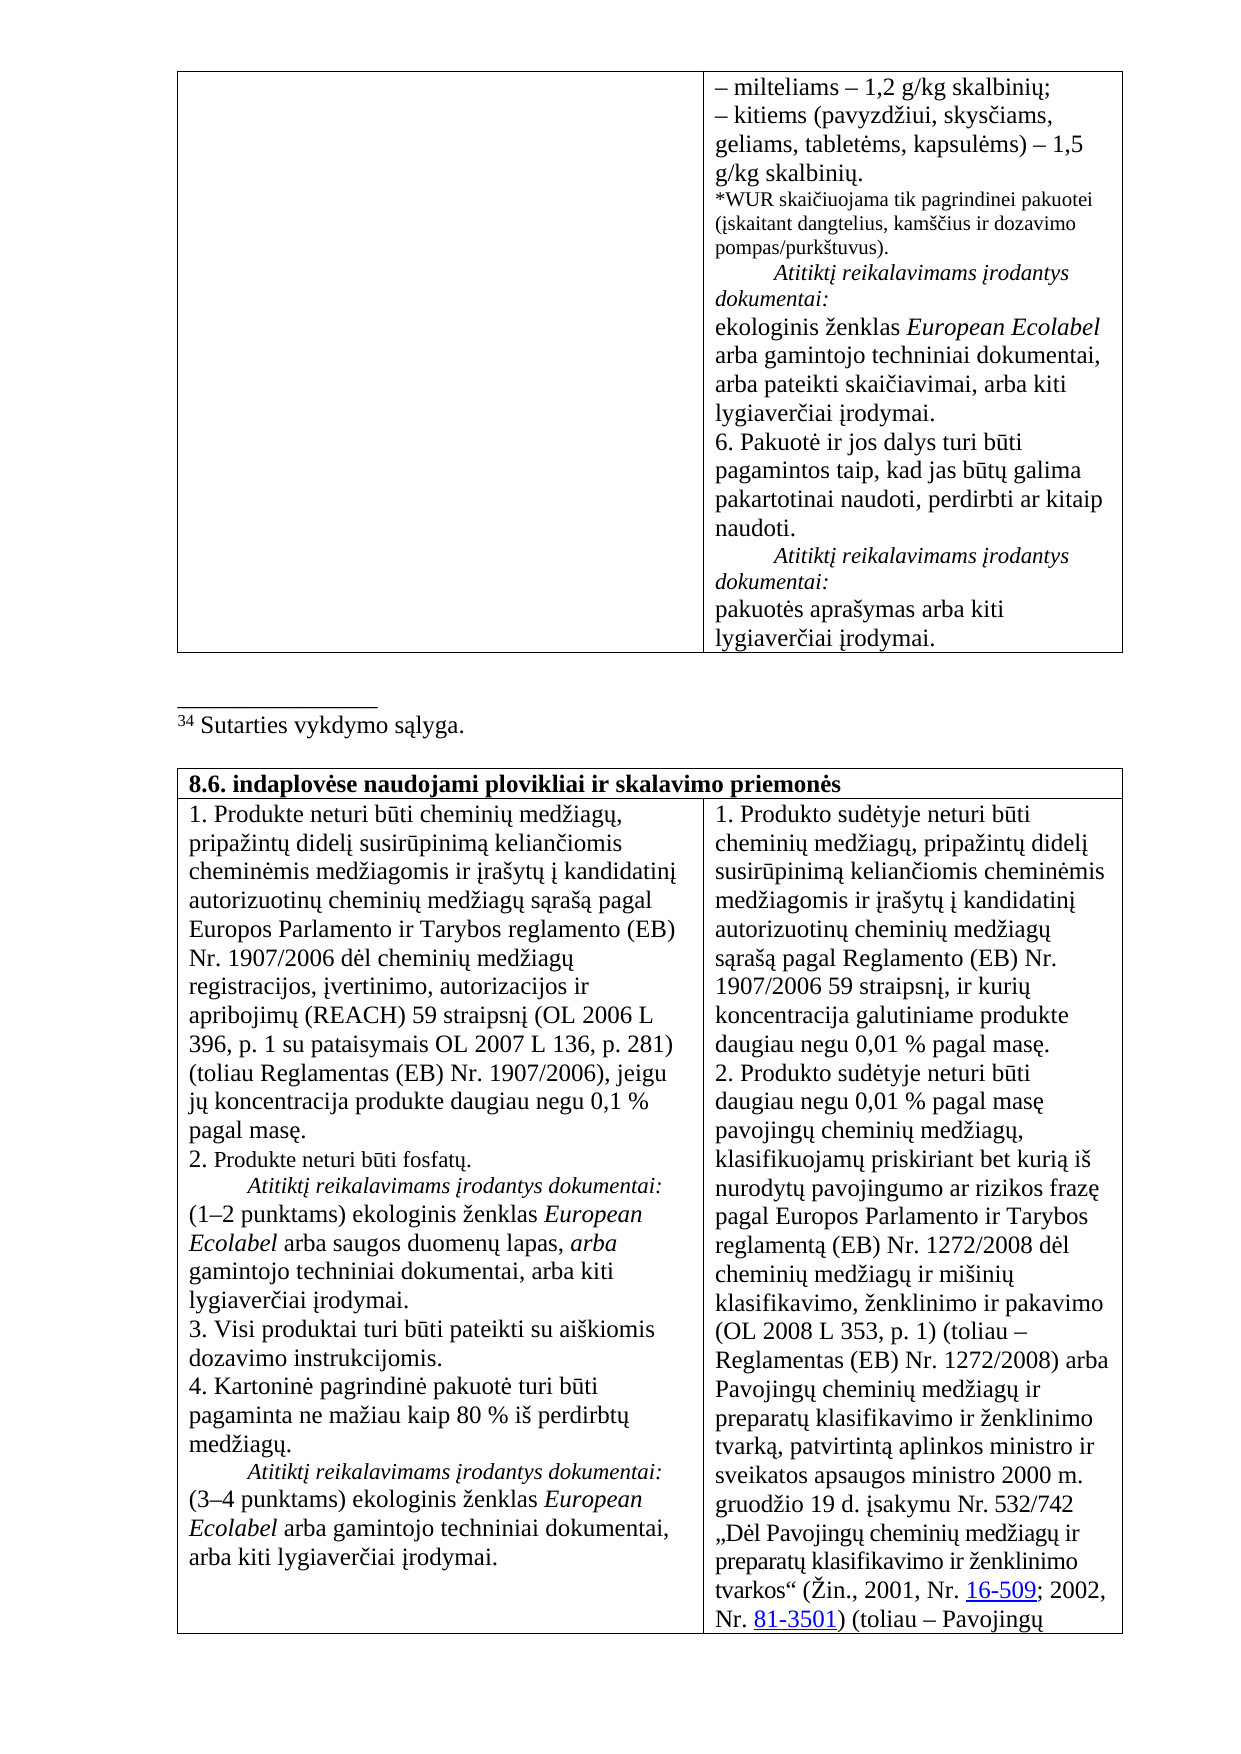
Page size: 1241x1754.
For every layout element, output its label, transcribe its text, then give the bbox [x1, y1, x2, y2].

text ________________ [177, 682, 1166, 711]
text 34 Sutarties vykdymo sąlyga. [177, 711, 1166, 739]
table_cell 1. Produkto sudėtyje neturi būti cheminių medžiagų, pripažintų didelį susirūpinimą keliančiomis cheminėmis medžiagomis ir įrašytų į kandidatinį autorizuotinų cheminių medžiagų sąrašą pagal Reglamento (EB) Nr. 1907/2006 59 straipsnį, ir kurių koncentracija galutiniame produkte daugiau negu 0,01 % pagal masę. 2. Produkto sudėtyje neturi būti daugiau negu 0,01 % pagal masę pavojingų cheminių medžiagų, klasifikuojamų priskiriant bet kurią iš nurodytų pavojingumo ar rizikos frazę pagal Europos Parlamento ir Tarybos reglamentą (EB) Nr. 1272/2008 dėl cheminių medžiagų ir mišinių klasifikavimo, ženklinimo ir pakavimo (OL 2008 L 353, p. 1) (toliau – Reglamentas (EB) Nr. 1272/2008) arba Pavojingų cheminių medžiagų ir preparatų klasifikavimo ir ženklinimo tvarką, patvirtintą aplinkos ministro ir sveikatos apsaugos ministro 2000 m. gruodžio 19 d. įsakymu Nr. 532/742 „Dėl Pavojingų cheminių medžiagų ir preparatų klasifikavimo ir ženklinimo tvarkos“ (Žin., 2001, Nr. 16-509; 2002, Nr. 81-3501) (toliau – Pavojingų cheminių medžiagų ir preparatų klasifikavimo ir ženklinimo tvarka): kontaktuodama su vandeniu ar rūgštimis išskiria toksiškas ar labai toksiškas dujas (EUH 029, EUH031, EUH032 ar R29, R31, R32), toksiškos ar labai toksiškos (H300, H301, H304, H310, H311, H330, H331 ar R28, R25, R65, R27, R24, R23, R26), kenkia organams (H370 ar R39/23, R39/24, R39/25, R39/26, R39/27, R39/28), galinčios pakenkti organams (H371 ar R68/20, R68/21, R68/22), veikiant ilgą laiką pakenkia kai kuriems organams (H372, H373 ar R48/25, R48/24, R48/23, R48/20, R48/21, R48/22), galinčios sukelti alerginę odos reakciją (H317 ar R42*, įkvėpus gali sukelti alerginę reakciją, astmos simptomus arba apsunkinti kvėpavimą (H334 ar R43)*, *Netaikoma fermentams. sukeliančios paveldimus genetinius defektus (H340, H341 ar R46, R68), kancerogeninės (H350, H350i, H351 ar R45, R49, R40), toksiškos reprodukcijai (H360D, H360F, H360FD, H360Fd, H360Df, H361f, H361d, H361fd, H362 ar R60, R61, R60-61, R60-63, R61-62, R62, R63, R62-63, R64), toksiška patekus į akis (EUH070 ar R39-41), pavojingos vandens aplinkai* (H400**, H410, H411, H412 ar R50**, R50-53, R51-53, R52-53), *Netaikoma kvapiosioms medžiagoms. **Netaikoma paviršinio aktyvumo medžiagoms, kai koncentracija produkte < 25%%. Procentinė dalis turi būti padalinta iš M faktoriaus, nustatyto pagal Reglamentą (EB) Nr. 1272/2008. gali sukelti ilgalaikį kenksmingą poveikį vandens organizmams (H413 ar R53), pavojinga ozono sluoksniui (EUH059 ar R59). 3. Produkto sudėtyje neturi būti daugiau kaip 0,01 % pagal masę biocidų, naudojamų ne kaip konservantai. Produkte gali būti biocidų tik tuo atveju, jeigu jie naudojami produktui konservuoti ir jeigu pagal Pavojingų cheminių medžiagų ir preparatų klasifikavimo ir ženklinimo tvarką arba pagal Reglamentą (EB) Nr. 1272/2008 jiems priskiriamos H410/R50-53 arba H411/R51-53, nebent jie nėra potencialiai bioakumuliatyvūs, t. y. oktanolio vandens pasiskirstymo koeficiento logaritmas log POW < 3,0 (nebent eksperimentiškai nustatytas biologinės koncentracijos koeficientas BCF <= 100). Atitiktį reikalavimams įrodantys dokumentai: (1–3 punktams) ekologinis ženklas European Ecolabel arba saugos duomenų lapas, arba gamintojo techniniai dokumentai, arba pripažintosios (notifikuotos) įstaigos atlikto bandymo protokolas, arba kiti lygiaverčiai įrodymai. 4. Produkto ribinio skiedimo tūrio (CDVilgalaikis)32 vertė neturi viršyti: – stiprių teršalų skalbinių plovikliams (visų pavidalų) – 35 000 l/1 kg skalbinių; – silpnų teršalų skalbinių plovikliams (visų pavidalų) – 20 000 l/1 kg skalbinių; – dėmių valikliams (visų pavidalų) – 3 500 l/kg skalbinių*. * CDV riba pagrįsta apytiksle 2 ml vienetine doze ir 6 dozėmis 4,5 kg skalbinių partijai (skysto dėmių valiklio). Miltelių ar pastos pavidalo produktams taikoma ta pati CDV riba. Atitiktį reikalavimams įrodantys dokumentai: ekologinis ženklas European Ecolabel arba gamintojo techniniai dokumentai, arba pateikti skaičiavimai, arba kiti lygiaverčiai įrodymai. 5. Pagrindinės pakuotės ir naudmenų masės santykis (WUR)33 neturi viršyti šių verčių*: – milteliams – 1,2 g/kg skalbinių; – kitiems (pavyzdžiui, skysčiams, geliams, tabletėms, kapsulėms) – 1,5 g/kg skalbinių. *WUR skaičiuojama tik pagrindinei pakuotei (įskaitant dangtelius, kamščius ir dozavimo pompas/purkštuvus). Atitiktį reikalavimams įrodantys dokumentai: ekologinis ženklas European Ecolabel arba gamintojo techniniai dokumentai, arba pateikti skaičiavimai, arba kiti lygiaverčiai įrodymai. 6. Pakuotė ir jos dalys turi būti pagamintos taip, kad jas būtų galima pakartotinai naudoti, perdirbti ar kitaip naudoti. Atitiktį reikalavimams įrodantys dokumentai: pakuotės aprašymas arba kiti lygiaverčiai įrodymai. [704, 72, 1122, 652]
table_cell [178, 72, 703, 652]
table_header [1091, 769, 1122, 798]
table_cell 1. Produkto sudėtyje neturi būti cheminių medžiagų, pripažintų didelį susirūpinimą keliančiomis cheminėmis medžiagomis ir įrašytų į kandidatinį autorizuotinų cheminių medžiagų sąrašą pagal Reglamento (EB) Nr. 1907/2006 59 straipsnį, ir kurių koncentracija galutiniame produkte daugiau negu 0,01 % pagal masę. 2. Produkto sudėtyje neturi būti daugiau negu 0,01 % pagal masę pavojingų cheminių medžiagų, klasifikuojamų priskiriant bet kurią iš nurodytų pavojingumo ar rizikos frazę pagal Europos Parlamento ir Tarybos reglamentą (EB) Nr. 1272/2008 dėl cheminių medžiagų ir mišinių klasifikavimo, ženklinimo ir pakavimo (OL 2008 L 353, p. 1) (toliau – Reglamentas (EB) Nr. 1272/2008) arba Pavojingų cheminių medžiagų ir preparatų klasifikavimo ir ženklinimo tvarką, patvirtintą aplinkos ministro ir sveikatos apsaugos ministro 2000 m. gruodžio 19 d. įsakymu Nr. 532/742 „Dėl Pavojingų cheminių medžiagų ir preparatų klasifikavimo ir ženklinimo tvarkos“ (Žin., 2001, Nr. 16-509; 2002, Nr. 81-3501) (toliau – Pavojingų cheminių medžiagų ir preparatų klasifikavimo ir ženklinimo tvarka): kontaktuodama su vandeniu ar rūgštimis išskiria toksiškas ar labai toksiškas dujas (EUH 029, EUH031, EUH032 ar R29, R31, R32), toksiškos ar labai toksiškos (H300, H301, H304, H310, H311, H330, H331 ar R28, R25, R65, R27, R24, R23, R26), kenkia organams (H370 ar R39/23, R39/24, R39/25, R39/26, R39/27, R39/28), galinčios pakenkti organams (H371 ar R68/20, R68/21, R68/22), veikiant ilgą laiką pakenkia kai kuriems organams (H372, H373 ar R48/25, R48/24, R48/23, R48/20, R48/21, R48/22), galinčios sukelti alerginę odos reakciją (H317 ar R42*, įkvėpus gali sukelti alerginę reakciją, astmos simptomus arba apsunkinti kvėpavimą (H334 ar R43)*, *Netaikoma fermentams. sukeliančios paveldimus genetinius defektus (H340, H341 ar R46, R68), kancerogeninės (H350, H350i, H351 ar R45, R49, R40), toksiškos reprodukcijai (H360D, H360F, H360FD, H360Fd, H360Df, H361f, H361d, H361fd, H362 ar R60, R61, R60-61, R60-63, R61-62, R62, R63, R62-63, R64), toksiška patekus į akis (EUH070 ar R39-41), pavojingos vandens aplinkai* (H400**, H410, H411, H412 ar R50**, R50-53, R51-53, R52-53) *Netaikoma kvapiosioms medžiagoms. **Netaikoma paviršinio aktyvumo medžiagoms, kai koncentracija produkte < 25%%. Procentinė dalis turi būti padalinta iš M faktoriaus, nustatyto pagal Reglamentą (EB) Nr. 1272/2008. gali sukelti ilgalaikį kenksmingą poveikį vandens organizmams (H413 ar R53), pavojinga ozono sluoksniui (EUH059 ar R59). 3. Produkto sudėtyje neturi būti daugiau kaip 0,01 % pagal masę biocidų, naudojamų ne kaip konservantai. Produkte gali būti biocidų tik tuo atveju, jeigu jie naudojami produktui konservuoti ir jeigu pagal Pavojingų cheminių medžiagų ir preparatų klasifikavimo ir ženklinimo tvarką arba pagal Reglamentą (EB) Nr. 1272/2008 jiems priskiriamos H410/R50-53 arba H411/R51-53, nebent jie nėra potencialiai bioakumuliatyvūs, t. y. oktanolio vandens pasiskirstymo koeficiento logaritmas log POW < 3,0 (nebent eksperimentiškai nustatytas biologinės koncentracijos koeficientas BCF <= 100). Atitiktį reikalavimams įrodantys dokumentai: (1–3 punktams) ekologinis ženklas European Ecolabel arba gamintojo techniniai dokumentai, arba kiti lygiaverčiai įrodymai. 4. Produkto ribinio skiedimo tūrio (CDVilgalaikis)32 vertė neturi viršyti: – indaplovėse naudojamiems vienos funkcijos plovikliams – 25 000 l/plovimui; – indaplovėse naudojamas daugiafunkciams plovikliams – 30 000 l/plovimui; – skalavimo priemonėms – 10 000 l/plovimui. 5. Pagrindinėje pakuotėje produkto kiekis neturi viršyti 2 g vienam plovimui. Atitiktį reikalavimams įrodantys dokumentai: (4–5 punktams) ekologinis ženklas European Ecolabel arba gamintojo techniniai dokumentai, arba kiti lygiaverčiai įrodymai. 6. Pakuotė ir jos dalys turi būti pagamintos taip, kad jas būtų galima pakartotinai naudoti, perdirbti ar kitaip naudoti. Atitiktį reikalavimams įrodantys dokumentai: pakuotės aprašymas arba kiti lygiaverčiai įrodymai. [704, 799, 1122, 1633]
table_header 8.6. indaplovėse naudojami plovikliai ir skalavimo priemonės [178, 769, 1091, 798]
table_cell 1. Produkte neturi būti cheminių medžiagų, pripažintų didelį susirūpinimą keliančiomis cheminėmis medžiagomis ir įrašytų į kandidatinį autorizuotinų cheminių medžiagų sąrašą pagal Europos Parlamento ir Tarybos reglamento (EB) Nr. 1907/2006 dėl cheminių medžiagų registracijos, įvertinimo, autorizacijos ir apribojimų (REACH) 59 straipsnį (OL 2006 L 396, p. 1 su pataisymais OL 2007 L 136, p. 281) (toliau Reglamentas (EB) Nr. 1907/2006), jeigu jų koncentracija produkte daugiau negu 0,1 % pagal masę. 2. Produkte neturi būti fosfatų. Atitiktį reikalavimams įrodantys dokumentai: (1–2 punktams) ekologinis ženklas European Ecolabel arba saugos duomenų lapas, arba gamintojo techniniai dokumentai, arba kiti lygiaverčiai įrodymai. 3. Visi produktai turi būti pateikti su aiškiomis dozavimo instrukcijomis. 4. Kartoninė pagrindinė pakuotė turi būti pagaminta ne mažiau kaip 80 % iš perdirbtų medžiagų. Atitiktį reikalavimams įrodantys dokumentai: (3–4 punktams) ekologinis ženklas European Ecolabel arba gamintojo techniniai dokumentai, arba kiti lygiaverčiai įrodymai. [178, 799, 703, 1633]
